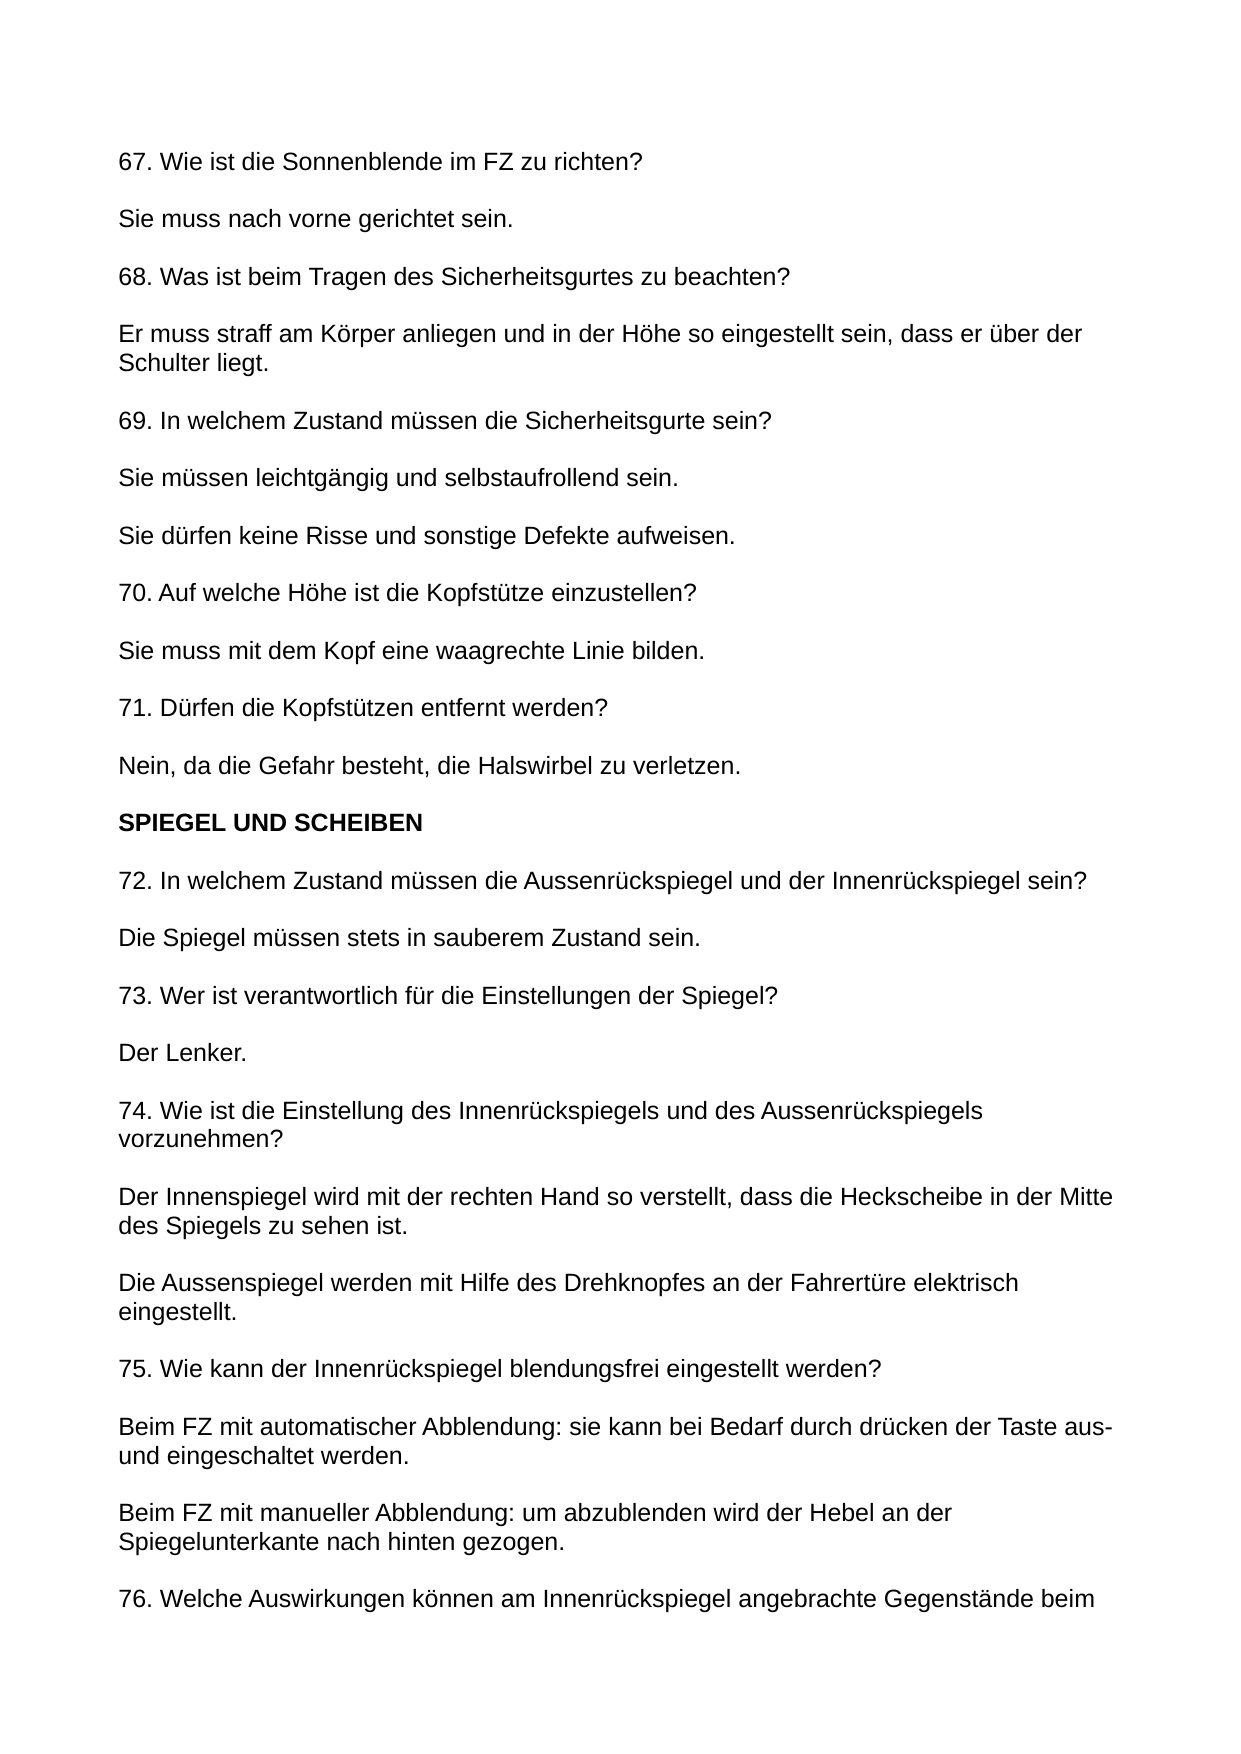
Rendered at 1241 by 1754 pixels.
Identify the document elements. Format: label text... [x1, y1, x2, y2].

text Die Spiegel müssen stets in sauberem Zustand sein. [118, 923, 1122, 952]
text Beim FZ mit manueller Abblendung: um abzublenden wird der Hebel an der Spiegelunterkante nach hinten gezogen. [118, 1498, 1122, 1556]
text Die Aussenspiegel werden mit Hilfe des Drehknopfes an der Fahrertüre elektrisch eingestellt. [118, 1268, 1122, 1326]
text 74. Wie ist die Einstellung des Innenrückspiegels und des Aussenrückspiegels vorzunehmen? [118, 1096, 1122, 1153]
text SPIEGEL UND SCHEIBEN [118, 808, 1122, 837]
text 67. Wie ist die Sonnenblende im FZ zu richten? [118, 147, 1122, 176]
text 71. Dürfen die Kopfstützen entfernt werden? [118, 693, 1122, 722]
text Sie muss nach vorne gerichtet sein. [118, 204, 1122, 233]
text 68. Was ist beim Tragen des Sicherheitsgurtes zu beachten? [118, 262, 1122, 291]
text Sie dürfen keine Risse und sonstige Defekte aufweisen. [118, 521, 1122, 549]
text 73. Wer ist verantwortlich für die Einstellungen der Spiegel? [118, 981, 1122, 1009]
text 70. Auf welche Höhe ist die Kopfstütze einzustellen? [118, 578, 1122, 607]
text 69. In welchem Zustand müssen die Sicherheitsgurte sein? [118, 406, 1122, 434]
text 76. Welche Auswirkungen können am Innenrückspiegel angebrachte Gegenstände beim [118, 1584, 1122, 1613]
text Beim FZ mit automatischer Abblendung: sie kann bei Bedarf durch drücken der Taste aus- und eingeschaltet werden. [118, 1412, 1122, 1469]
text Er muss straff am Körper anliegen und in der Höhe so eingestellt sein, dass er über der Schulter liegt. [118, 319, 1122, 377]
text Sie muss mit dem Kopf eine waagrechte Linie bilden. [118, 636, 1122, 664]
text 75. Wie kann der Innenrückspiegel blendungsfrei eingestellt werden? [118, 1354, 1122, 1383]
text Nein, da die Gefahr besteht, die Halswirbel zu verletzen. [118, 751, 1122, 779]
text 72. In welchem Zustand müssen die Aussenrückspiegel und der Innenrückspiegel sein? [118, 866, 1122, 894]
text Sie müssen leichtgängig und selbstaufrollend sein. [118, 463, 1122, 492]
text Der Innenspiegel wird mit der rechten Hand so verstellt, dass die Heckscheibe in der Mitte des Spiegels zu sehen ist. [118, 1182, 1122, 1239]
text Der Lenker. [118, 1038, 1122, 1067]
